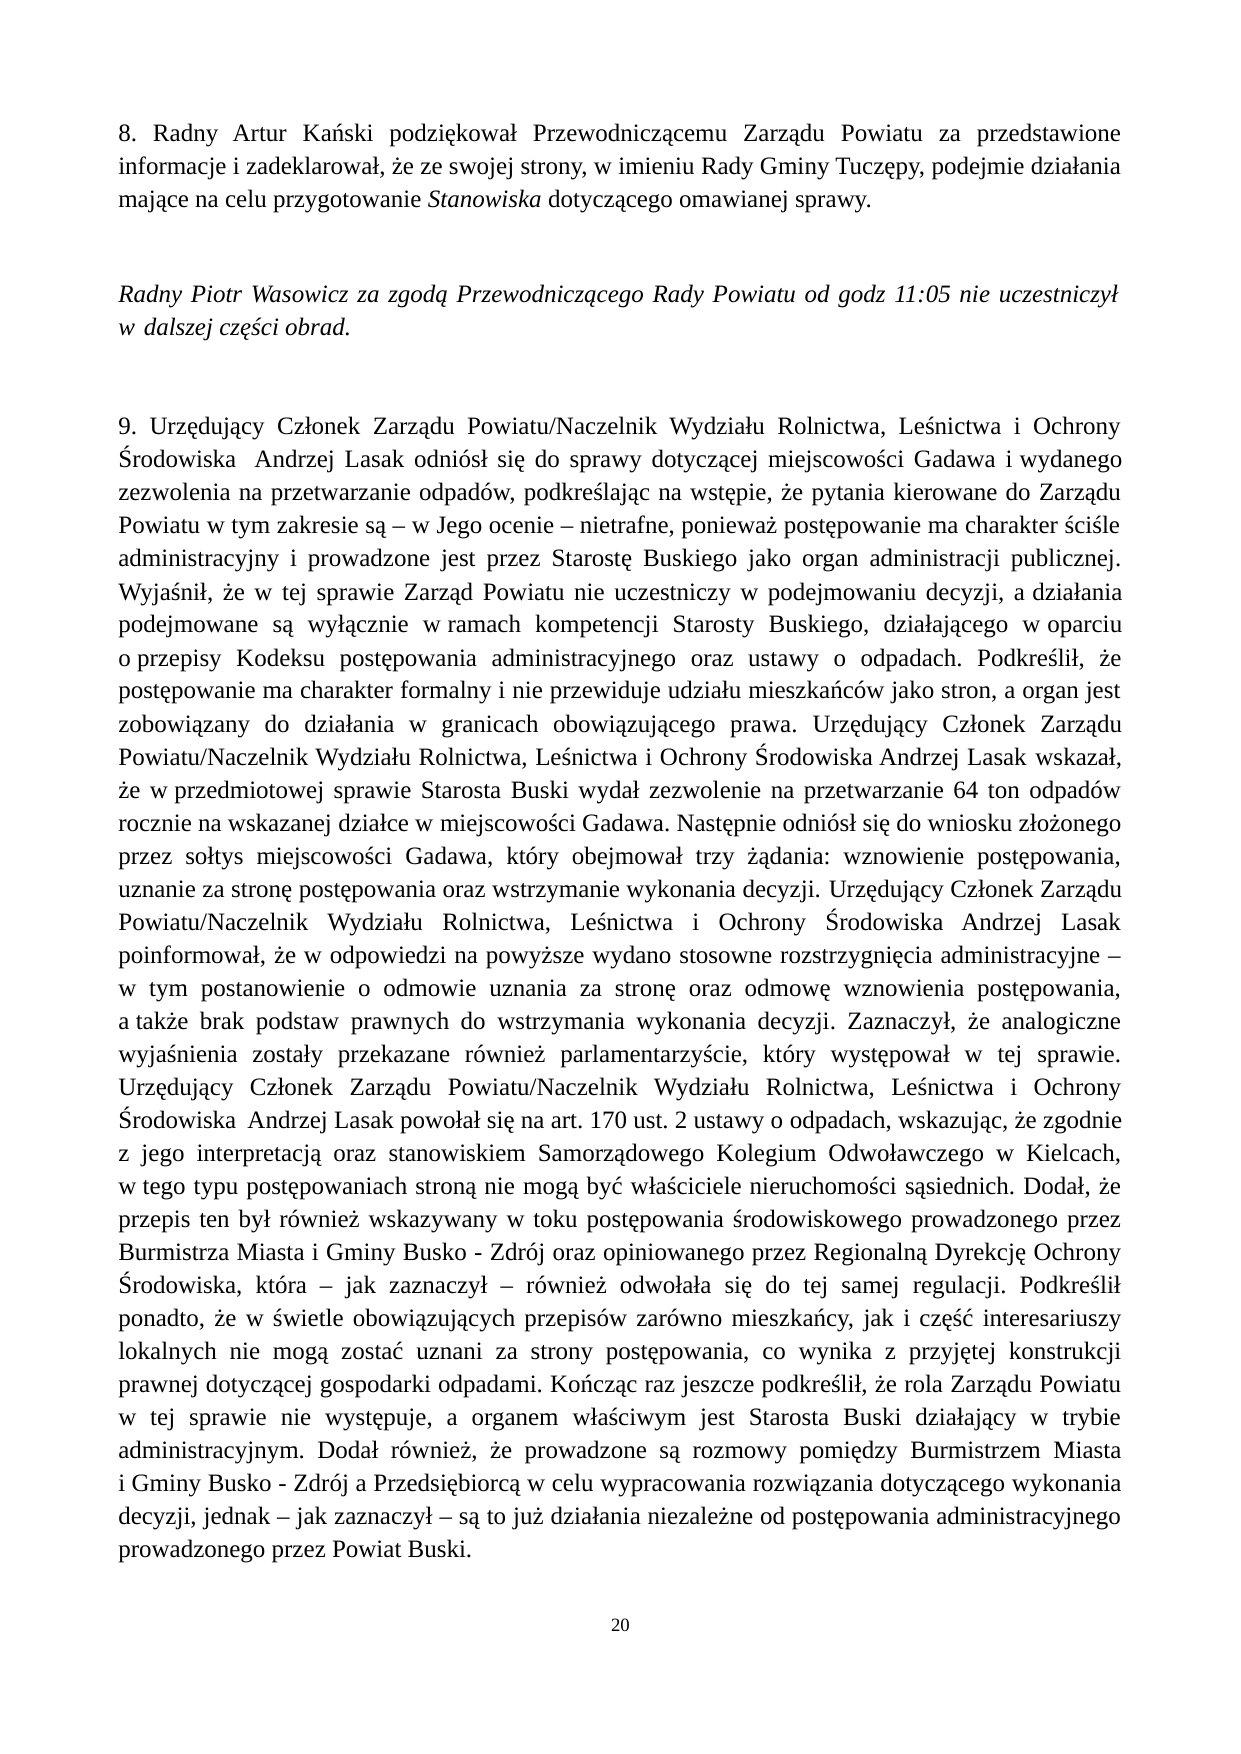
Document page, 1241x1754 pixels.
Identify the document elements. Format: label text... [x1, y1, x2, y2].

list Radny Piotr Wasowicz za zgodą Przewodniczącego Rady Powiatu od godz 11:05 nie uczestniczył w dalszej części obrad. [83, 279, 1122, 341]
text 8. Radny Artur Kański podziękował Przewodniczącemu Zarządu Powiatu za przedstawione informacje i zadeklarował, że ze swojej strony, w imieniu Rady Gminy Tuczępy, podejmie działania mające na celu przygotowanie Stanowiska dotyczącego omawianej sprawy. [118, 118, 1122, 213]
text 9. Urzędujący Członek Zarządu Powiatu/Naczelnik Wydziału Rolnictwa, Leśnictwa i Ochrony Środowiska Andrzej Lasak odniósł się do sprawy dotyczącej miejscowości Gadawa i wydanego zezwolenia na przetwarzanie odpadów, podkreślając na wstępie, że pytania kierowane do Zarządu Powiatu w tym zakresie są – w Jego ocenie – nietrafne, ponieważ postępowanie ma charakter ściśle administracyjny i prowadzone jest przez Starostę Buskiego jako organ administracji publicznej. Wyjaśnił, że w tej sprawie Zarząd Powiatu nie uczestniczy w podejmowaniu decyzji, a działania podejmowane są wyłącznie w ramach kompetencji Starosty Buskiego, działającego w oparciu o przepisy Kodeksu postępowania administracyjnego oraz ustawy o odpadach. Podkreślił, że postępowanie ma charakter formalny i nie przewiduje udziału mieszkańców jako stron, a organ jest zobowiązany do działania w granicach obowiązującego prawa. Urzędujący Członek Zarządu Powiatu/Naczelnik Wydziału Rolnictwa, Leśnictwa i Ochrony Środowiska Andrzej Lasak wskazał, że w przedmiotowej sprawie Starosta Buski wydał zezwolenie na przetwarzanie 64 ton odpadów rocznie na wskazanej działce w miejscowości Gadawa. Następnie odniósł się do wniosku złożonego przez sołtys miejscowości Gadawa, który obejmował trzy żądania: wznowienie postępowania, uznanie za stronę postępowania oraz wstrzymanie wykonania decyzji. Urzędujący Członek Zarządu Powiatu/Naczelnik Wydziału Rolnictwa, Leśnictwa i Ochrony Środowiska Andrzej Lasak poinformował, że w odpowiedzi na powyższe wydano stosowne rozstrzygnięcia administracyjne – w tym postanowienie o odmowie uznania za stronę oraz odmowę wznowienia postępowania, a także brak podstaw prawnych do wstrzymania wykonania decyzji. Zaznaczył, że analogiczne wyjaśnienia zostały przekazane również parlamentarzyście, który występował w tej sprawie. Urzędujący Członek Zarządu Powiatu/Naczelnik Wydziału Rolnictwa, Leśnictwa i Ochrony Środowiska Andrzej Lasak powołał się na art. 170 ust. 2 ustawy o odpadach, wskazując, że zgodnie z jego interpretacją oraz stanowiskiem Samorządowego Kolegium Odwoławczego w Kielcach, w tego typu postępowaniach stroną nie mogą być właściciele nieruchomości sąsiednich. Dodał, że przepis ten był również wskazywany w toku postępowania środowiskowego prowadzonego przez Burmistrza Miasta i Gminy Busko - Zdrój oraz opiniowanego przez Regionalną Dyrekcję Ochrony Środowiska, która – jak zaznaczył – również odwołała się do tej samej regulacji. Podkreślił ponadto, że w świetle obowiązujących przepisów zarówno mieszkańcy, jak i część interesariuszy lokalnych nie mogą zostać uznani za strony postępowania, co wynika z przyjętej konstrukcji prawnej dotyczącej gospodarki odpadami. Kończąc raz jeszcze podkreślił, że rola Zarządu Powiatu w tej sprawie nie występuje, a organem właściwym jest Starosta Buski działający w trybie administracyjnym. Dodał również, że prowadzone są rozmowy pomiędzy Burmistrzem Miasta i Gminy Busko - Zdrój a Przedsiębiorcą w celu wypracowania rozwiązania dotyczącego wykonania decyzji, jednak – jak zaznaczył – są to już działania niezależne od postępowania administracyjnego prowadzonego przez Powiat Buski. [118, 411, 1122, 1563]
